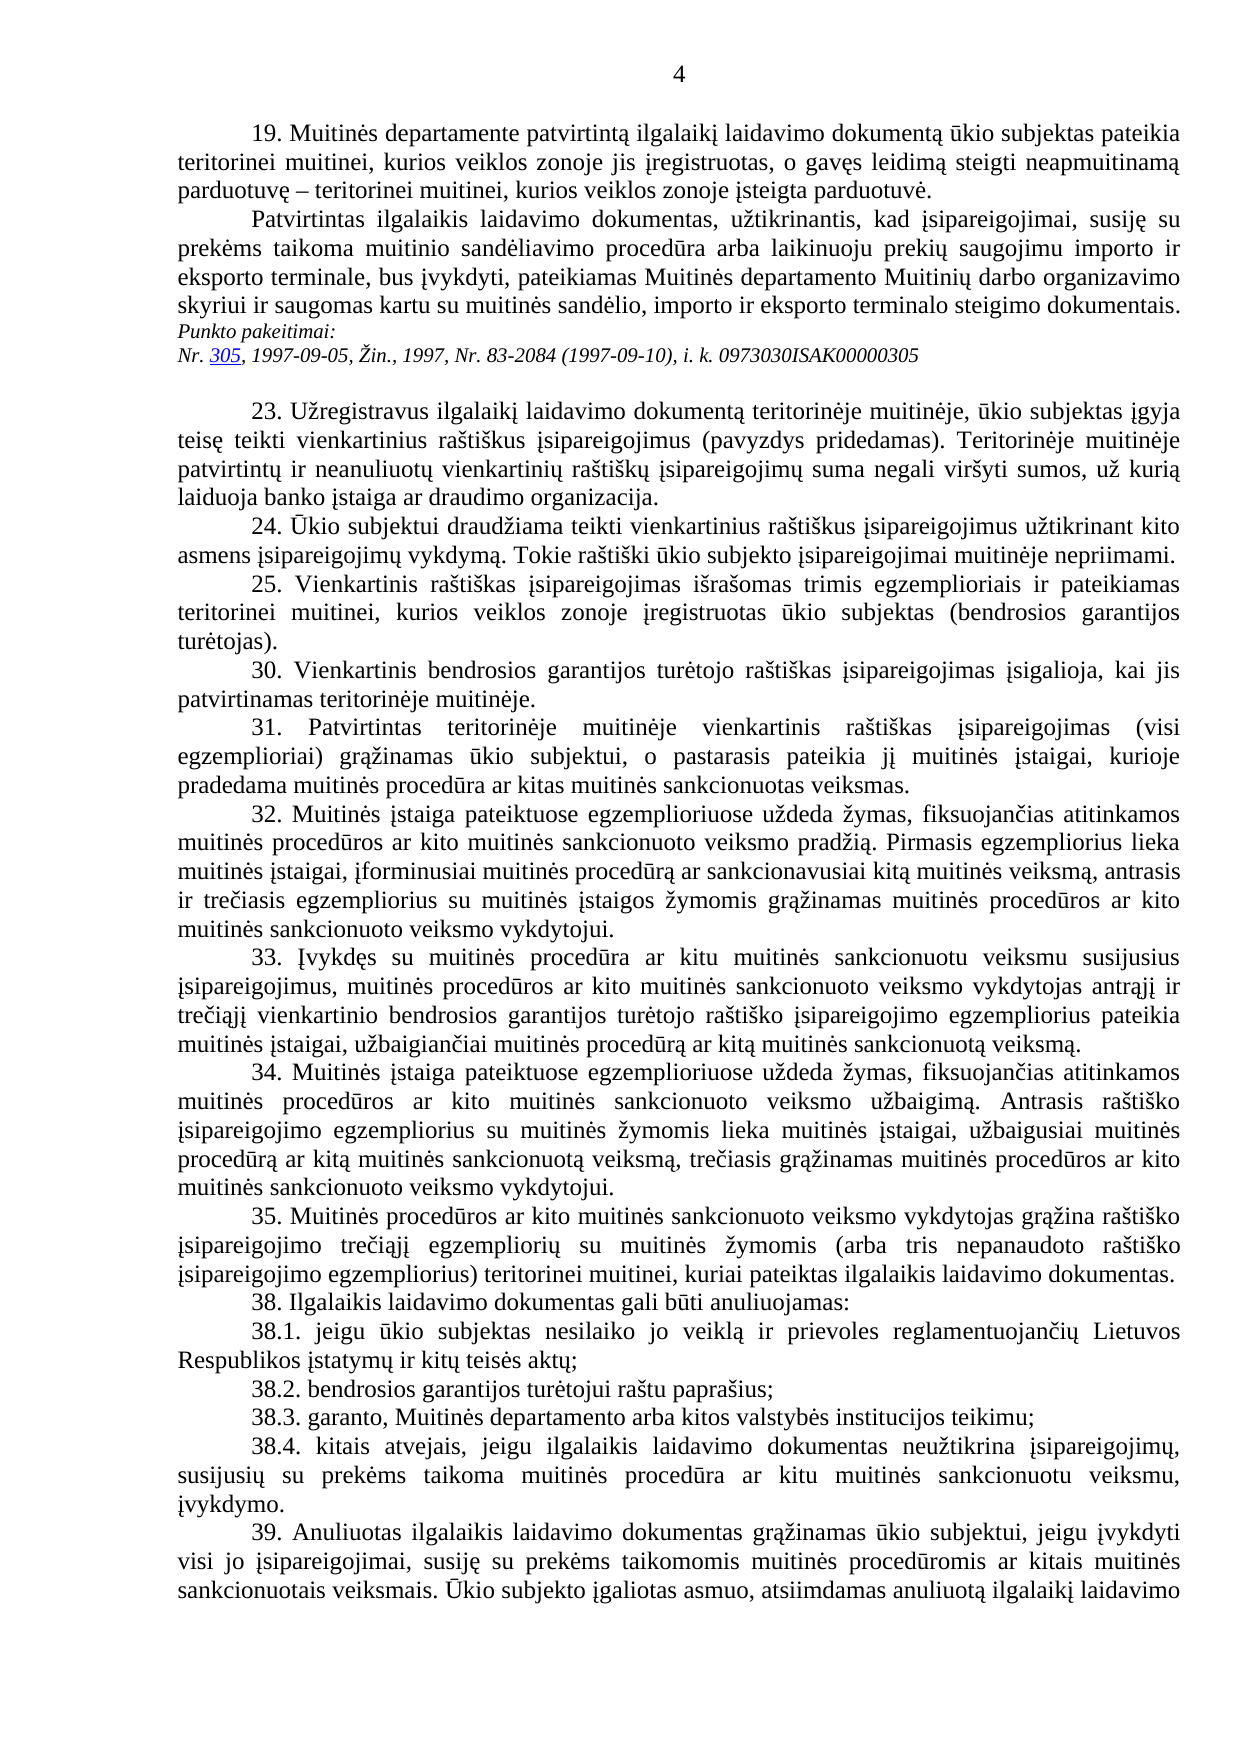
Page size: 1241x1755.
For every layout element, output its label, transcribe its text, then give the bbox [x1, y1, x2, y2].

text Patvirtintas ilgalaikis laidavimo dokumentas, užtikrinantis, kad įsipareigojimai, susiję su prekėms taikoma muitinio sandėliavimo procedūra arba laikinuoju prekių saugojimu importo ir eksporto terminale, bus įvykdyti, pateikiamas Muitinės departamento Muitinių darbo organizavimo skyriui ir saugomas kartu su muitinės sandėlio, importo ir eksporto terminalo steigimo dokumentais. [177, 204, 1181, 319]
text 25. Vienkartinis raštiškas įsipareigojimas išrašomas trimis egzemplioriais ir pateikiamas teritorinei muitinei, kurios veiklos zonoje įregistruotas ūkio subjektas (bendrosios garantijos turėtojas). [177, 569, 1181, 655]
text 34. Muitinės įstaiga pateiktuose egzemplioriuose uždeda žymas, fiksuojančias atitinkamos muitinės procedūros ar kito muitinės sankcionuoto veiksmo užbaigimą. Antrasis raštiško įsipareigojimo egzempliorius su muitinės žymomis lieka muitinės įstaigai, užbaigusiai muitinės procedūrą ar kitą muitinės sankcionuotą veiksmą, trečiasis grąžinamas muitinės procedūros ar kito muitinės sankcionuoto veiksmo vykdytojui. [177, 1057, 1181, 1201]
text 38.3. garanto, Muitinės departamento arba kitos valstybės institucijos teikimu; [177, 1402, 1181, 1431]
text 24. Ūkio subjektui draudžiama teikti vienkartinius raštiškus įsipareigojimus užtikrinant kito asmens įsipareigojimų vykdymą. Tokie raštiški ūkio subjekto įsipareigojimai muitinėje nepriimami. [177, 511, 1181, 569]
text 39. Anuliuotas ilgalaikis laidavimo dokumentas grąžinamas ūkio subjektui, jeigu įvykdyti visi jo įsipareigojimai, susiję su prekėms taikomomis muitinės procedūromis ar kitais muitinės sankcionuotais veiksmais. Ūkio subjekto įgaliotas asmuo, atsiimdamas anuliuotą ilgalaikį laidavimo [177, 1517, 1181, 1604]
text 23. Užregistravus ilgalaikį laidavimo dokumentą teritorinėje muitinėje, ūkio subjektas įgyja teisę teikti vienkartinius raštiškus įsipareigojimus (pavyzdys pridedamas). Teritorinėje muitinėje patvirtintų ir neanuliuotų vienkartinių raštiškų įsipareigojimų suma negali viršyti sumos, už kurią laiduoja banko įstaiga ar draudimo organizacija. [177, 396, 1181, 511]
text 33. Įvykdęs su muitinės procedūra ar kitu muitinės sankcionuotu veiksmu susijusius įsipareigojimus, muitinės procedūros ar kito muitinės sankcionuoto veiksmo vykdytojas antrąjį ir trečiąjį vienkartinio bendrosios garantijos turėtojo raštiško įsipareigojimo egzempliorius pateikia muitinės įstaigai, užbaigiančiai muitinės procedūrą ar kitą muitinės sankcionuotą veiksmą. [177, 942, 1181, 1057]
text Punkto pakeitimai: [177, 319, 1181, 343]
text 30. Vienkartinis bendrosios garantijos turėtojo raštiškas įsipareigojimas įsigalioja, kai jis patvirtinamas teritorinėje muitinėje. [177, 655, 1181, 712]
text 19. Muitinės departamente patvirtintą ilgalaikį laidavimo dokumentą ūkio subjektas pateikia teritorinei muitinei, kurios veiklos zonoje jis įregistruotas, o gavęs leidimą steigti neapmuitinamą parduotuvę – teritorinei muitinei, kurios veiklos zonoje įsteigta parduotuvė. [177, 118, 1181, 204]
text 38. Ilgalaikis laidavimo dokumentas gali būti anuliuojamas: [177, 1287, 1181, 1316]
text 38.4. kitais atvejais, jeigu ilgalaikis laidavimo dokumentas neužtikrina įsipareigojimų, susijusių su prekėms taikoma muitinės procedūra ar kitu muitinės sankcionuotu veiksmu, įvykdymo. [177, 1431, 1181, 1517]
text 32. Muitinės įstaiga pateiktuose egzemplioriuose uždeda žymas, fiksuojančias atitinkamos muitinės procedūros ar kito muitinės sankcionuoto veiksmo pradžią. Pirmasis egzempliorius lieka muitinės įstaigai, įforminusiai muitinės procedūrą ar sankcionavusiai kitą muitinės veiksmą, antrasis ir trečiasis egzempliorius su muitinės įstaigos žymomis grąžinamas muitinės procedūros ar kito muitinės sankcionuoto veiksmo vykdytojui. [177, 799, 1181, 942]
text 35. Muitinės procedūros ar kito muitinės sankcionuoto veiksmo vykdytojas grąžina raštiško įsipareigojimo trečiąjį egzempliorių su muitinės žymomis (arba tris nepanaudoto raštiško įsipareigojimo egzempliorius) teritorinei muitinei, kuriai pateiktas ilgalaikis laidavimo dokumentas. [177, 1201, 1181, 1287]
text Nr. 305, 1997-09-05, Žin., 1997, Nr. 83-2084 (1997-09-10), i. k. 0973030ISAK00000305 [177, 343, 1181, 367]
text 38.1. jeigu ūkio subjektas nesilaiko jo veiklą ir prievoles reglamentuojančių Lietuvos Respublikos įstatymų ir kitų teisės aktų; [177, 1316, 1181, 1374]
text 38.2. bendrosios garantijos turėtojui raštu paprašius; [177, 1374, 1181, 1402]
text 31. Patvirtintas teritorinėje muitinėje vienkartinis raštiškas įsipareigojimas (visi egzemplioriai) grąžinamas ūkio subjektui, o pastarasis pateikia jį muitinės įstaigai, kurioje pradedama muitinės procedūra ar kitas muitinės sankcionuotas veiksmas. [177, 712, 1181, 799]
